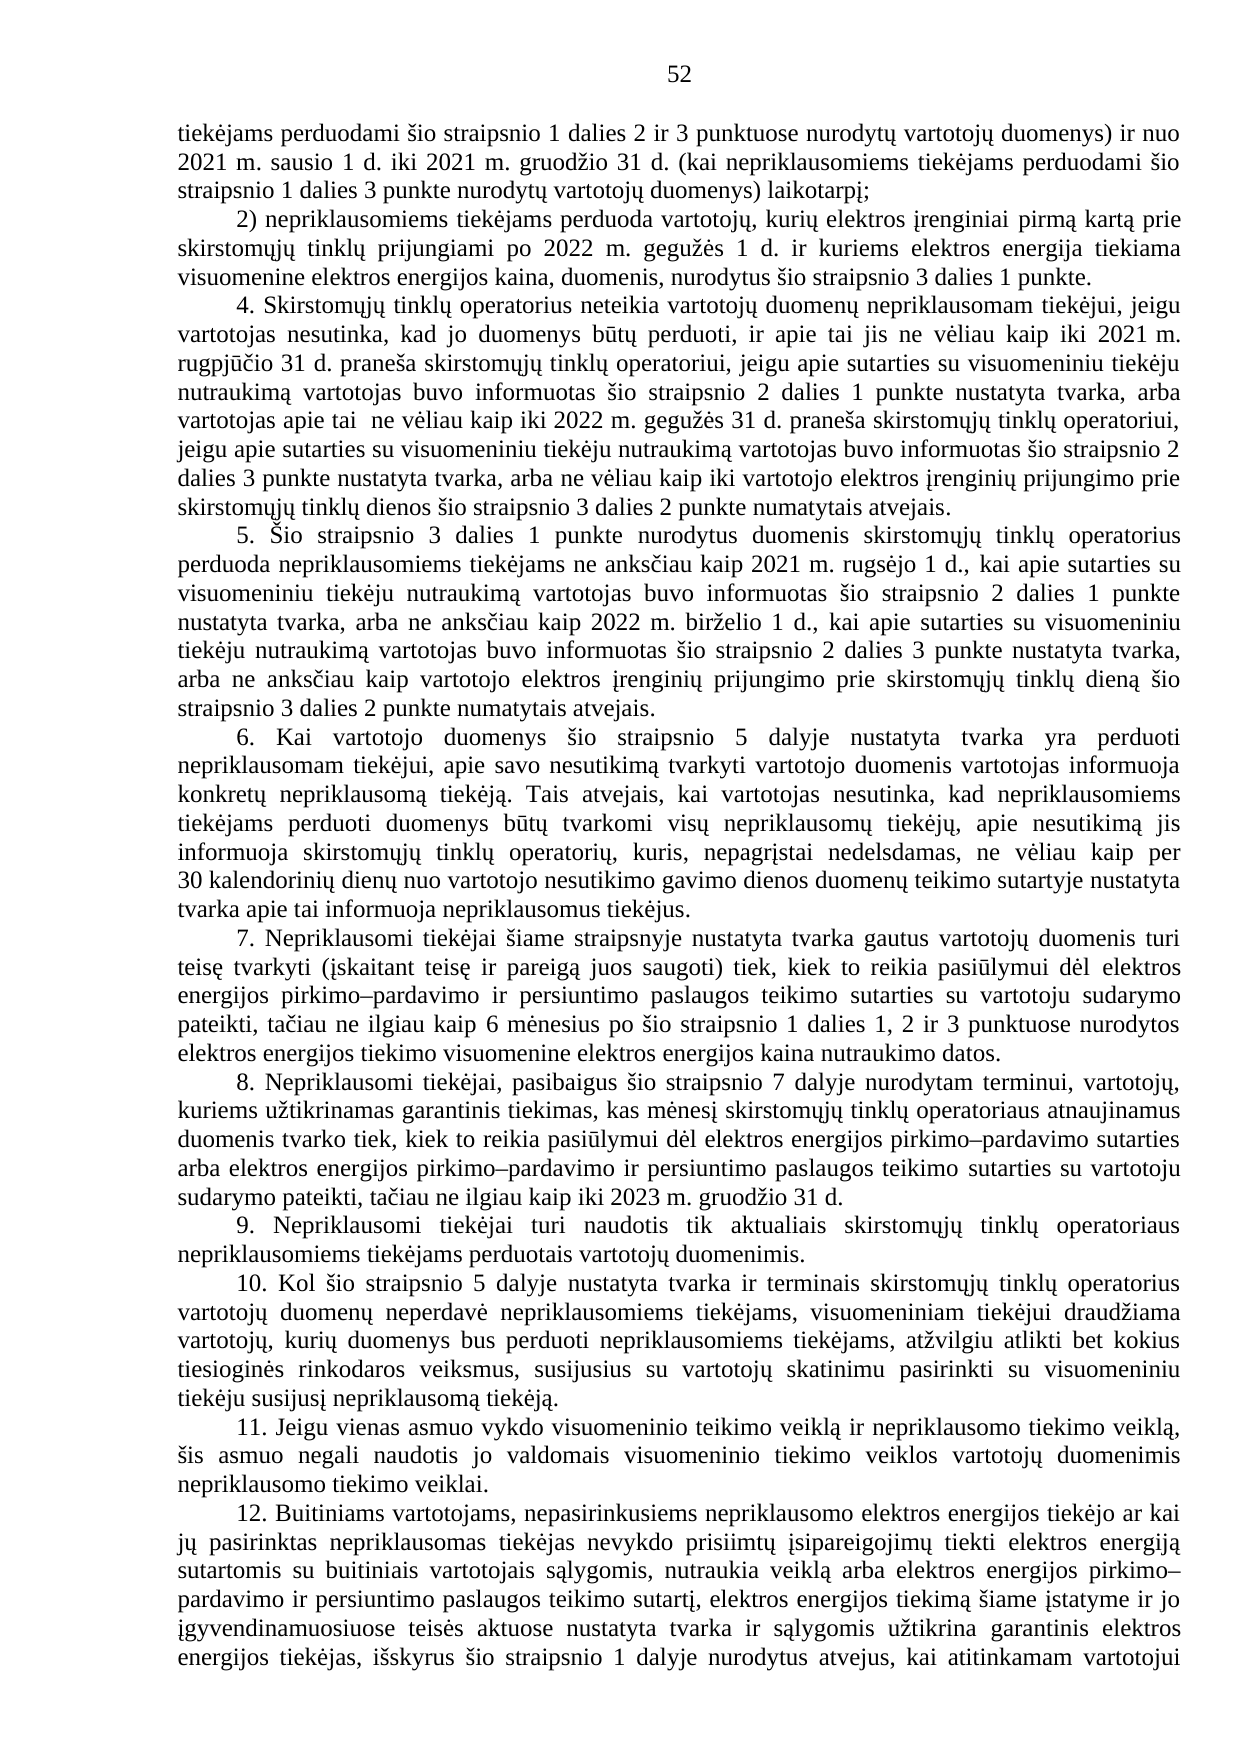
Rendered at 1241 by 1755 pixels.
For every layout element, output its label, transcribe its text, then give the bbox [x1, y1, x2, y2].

text 12. Buitiniams vartotojams, nepasirinkusiems nepriklausomo elektros energijos tiekėjo ar kai jų pasirinktas nepriklausomas tiekėjas nevykdo prisiimtų įsipareigojimų tiekti elektros energiją sutartomis su buitiniais vartotojais sąlygomis, nutraukia veiklą arba elektros energijos pirkimo–pardavimo ir persiuntimo paslaugos teikimo sutartį, elektros energijos tiekimą šiame įstatyme ir jo įgyvendinamuosiuose teisės aktuose nustatyta tvarka ir sąlygomis užtikrina garantinis elektros energijos tiekėjas, išskyrus šio straipsnio 1 dalyje nurodytus atvejus, kai atitinkamam vartotojui [177, 1498, 1181, 1671]
text 9. Nepriklausomi tiekėjai turi naudotis tik aktualiais skirstomųjų tinklų operatoriaus nepriklausomiems tiekėjams perduotais vartotojų duomenimis. [177, 1211, 1181, 1268]
text 4. Skirstomųjų tinklų operatorius neteikia vartotojų duomenų nepriklausomam tiekėjui, jeigu vartotojas nesutinka, kad jo duomenys būtų perduoti, ir apie tai jis ne vėliau kaip iki 2021 m. rugpjūčio 31 d. praneša skirstomųjų tinklų operatoriui, jeigu apie sutarties su visuomeniniu tiekėju nutraukimą vartotojas buvo informuotas šio straipsnio 2 dalies 1 punkte nustatyta tvarka, arba vartotojas apie tai ne vėliau kaip iki 2022 m. gegužės 31 d. praneša skirstomųjų tinklų operatoriui, jeigu apie sutarties su visuomeniniu tiekėju nutraukimą vartotojas buvo informuotas šio straipsnio 2 dalies 3 punkte nustatyta tvarka, arba ne vėliau kaip iki vartotojo elektros įrenginių prijungimo prie skirstomųjų tinklų dienos šio straipsnio 3 dalies 2 punkte numatytais atvejais. [177, 291, 1181, 521]
text 8. Nepriklausomi tiekėjai, pasibaigus šio straipsnio 7 dalyje nurodytam terminui, vartotojų, kuriems užtikrinamas garantinis tiekimas, kas mėnesį skirstomųjų tinklų operatoriaus atnaujinamus duomenis tvarko tiek, kiek to reikia pasiūlymui dėl elektros energijos pirkimo–pardavimo sutarties arba elektros energijos pirkimo–pardavimo ir persiuntimo paslaugos teikimo sutarties su vartotoju sudarymo pateikti, tačiau ne ilgiau kaip iki 2023 m. gruodžio 31 d. [177, 1067, 1181, 1211]
text 5. Šio straipsnio 3 dalies 1 punkte nurodytus duomenis skirstomųjų tinklų operatorius perduoda nepriklausomiems tiekėjams ne anksčiau kaip 2021 m. rugsėjo 1 d., kai apie sutarties su visuomeniniu tiekėju nutraukimą vartotojas buvo informuotas šio straipsnio 2 dalies 1 punkte nustatyta tvarka, arba ne anksčiau kaip 2022 m. birželio 1 d., kai apie sutarties su visuomeniniu tiekėju nutraukimą vartotojas buvo informuotas šio straipsnio 2 dalies 3 punkte nustatyta tvarka, arba ne anksčiau kaip vartotojo elektros įrenginių prijungimo prie skirstomųjų tinklų dieną šio straipsnio 3 dalies 2 punkte numatytais atvejais. [177, 521, 1181, 722]
text 11. Jeigu vienas asmuo vykdo visuomeninio teikimo veiklą ir nepriklausomo tiekimo veiklą, šis asmuo negali naudotis jo valdomais visuomeninio tiekimo veiklos vartotojų duomenimis nepriklausomo tiekimo veiklai. [177, 1412, 1181, 1498]
text 10. Kol šio straipsnio 5 dalyje nustatyta tvarka ir terminais skirstomųjų tinklų operatorius vartotojų duomenų neperdavė nepriklausomiems tiekėjams, visuomeniniam tiekėjui draudžiama vartotojų, kurių duomenys bus perduoti nepriklausomiems tiekėjams, atžvilgiu atlikti bet kokius tiesioginės rinkodaros veiksmus, susijusius su vartotojų skatinimu pasirinkti su visuomeniniu tiekėju susijusį nepriklausomą tiekėją. [177, 1268, 1181, 1412]
text 7. Nepriklausomi tiekėjai šiame straipsnyje nustatyta tvarka gautus vartotojų duomenis turi teisę tvarkyti (įskaitant teisę ir pareigą juos saugoti) tiek, kiek to reikia pasiūlymui dėl elektros energijos pirkimo–pardavimo ir persiuntimo paslaugos teikimo sutarties su vartotoju sudarymo pateikti, tačiau ne ilgiau kaip 6 mėnesius po šio straipsnio 1 dalies 1, 2 ir 3 punktuose nurodytos elektros energijos tiekimo visuomenine elektros energijos kaina nutraukimo datos. [177, 923, 1181, 1067]
text 2) nepriklausomiems tiekėjams perduoda vartotojų, kurių elektros įrenginiai pirmą kartą prie skirstomųjų tinklų prijungiami po 2022 m. gegužės 1 d. ir kuriems elektros energija tiekiama visuomenine elektros energijos kaina, duomenis, nurodytus šio straipsnio 3 dalies 1 punkte. [177, 204, 1181, 291]
text 6. Kai vartotojo duomenys šio straipsnio 5 dalyje nustatyta tvarka yra perduoti nepriklausomam tiekėjui, apie savo nesutikimą tvarkyti vartotojo duomenis vartotojas informuoja konkretų nepriklausomą tiekėją. Tais atvejais, kai vartotojas nesutinka, kad nepriklausomiems tiekėjams perduoti duomenys būtų tvarkomi visų nepriklausomų tiekėjų, apie nesutikimą jis informuoja skirstomųjų tinklų operatorių, kuris, nepagrįstai nedelsdamas, ne vėliau kaip per 30 kalendorinių dienų nuo vartotojo nesutikimo gavimo dienos duomenų teikimo sutartyje nustatyta tvarka apie tai informuoja nepriklausomus tiekėjus. [177, 722, 1181, 923]
text tiekėjams perduodami šio straipsnio 1 dalies 2 ir 3 punktuose nurodytų vartotojų duomenys) ir nuo 2021 m. sausio 1 d. iki 2021 m. gruodžio 31 d. (kai nepriklausomiems tiekėjams perduodami šio straipsnio 1 dalies 3 punkte nurodytų vartotojų duomenys) laikotarpį; [177, 118, 1181, 204]
